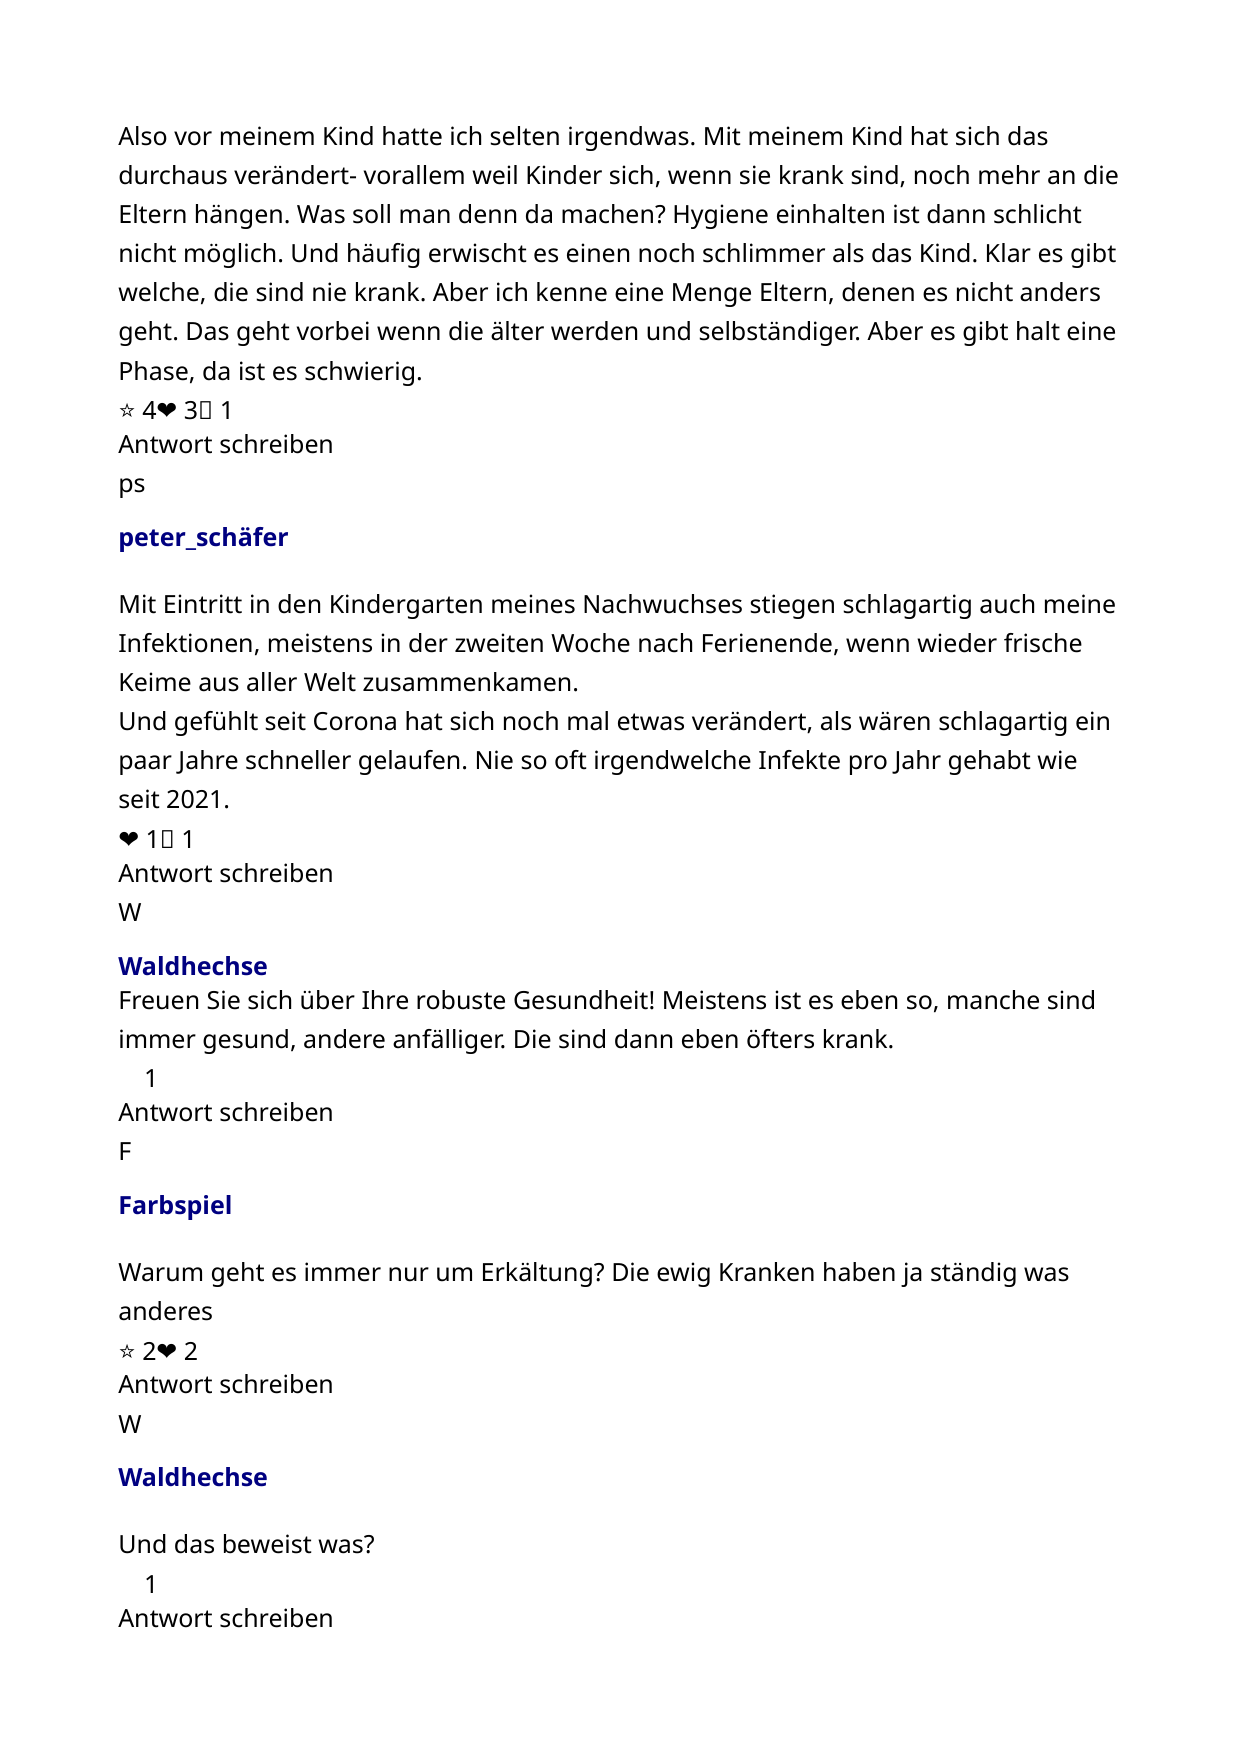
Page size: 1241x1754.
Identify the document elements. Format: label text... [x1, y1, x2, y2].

subtitle Waldhechse [118, 1460, 1122, 1494]
text ps [118, 466, 1122, 499]
text ⭐️ 2❤️ 2 [118, 1333, 1122, 1367]
text Warum geht es immer nur um Erkältung? Die ewig Kranken haben ja ständig was anderes [118, 1255, 1122, 1328]
text Antwort schreiben [118, 1367, 1122, 1401]
text Antwort schreiben [118, 1095, 1122, 1129]
text Antwort schreiben [118, 426, 1122, 460]
text Antwort schreiben [118, 1600, 1122, 1634]
text Und das beweist was? [118, 1527, 1122, 1561]
text Und gefühlt seit Corona hat sich noch mal etwas verändert, als wären schlagartig ein paar Jahre schneller gelaufen. Nie so oft irgendwelche Infekte pro Jahr gehabt wie seit 2021. [118, 704, 1122, 816]
text Mit Eintritt in den Kindergarten meines Nachwuchses stiegen schlagartig auch meine Infektionen, meistens in der zweiten Woche nach Ferienende, wenn wieder frische Keime aus aller Welt zusammenkamen. [118, 586, 1122, 699]
text Antwort schreiben [118, 855, 1122, 889]
text F [118, 1134, 1122, 1168]
text ⭐️ 4❤️ 3🤨 1 [118, 392, 1122, 426]
text Freuen Sie sich über Ihre robuste Gesundheit! Meistens ist es eben so, manche sind immer gesund, andere anfälliger. Die sind dann eben öfters krank. [118, 982, 1122, 1056]
subtitle Farbspiel [118, 1188, 1122, 1222]
text Also vor meinem Kind hatte ich selten irgendwas. Mit meinem Kind hat sich das durchaus verändert- vorallem weil Kinder sich, wenn sie krank sind, noch mehr an die Eltern hängen. Was soll man denn da machen? Hygiene einhalten ist dann schlicht nicht möglich. Und häufig erwischt es einen noch schlimmer als das Kind. Klar es gibt welche, die sind nie krank. Aber ich kenne eine Menge Eltern, denen es nicht anders geht. Das geht vorbei wenn die älter werden und selbständiger. Aber es gibt halt eine Phase, da ist es schwierig. [118, 118, 1122, 387]
text 🤨 1 [118, 1061, 1122, 1095]
text W [118, 1406, 1122, 1440]
text W [118, 894, 1122, 929]
subtitle peter_schäfer [118, 519, 1122, 553]
text 🤨 1 [118, 1566, 1122, 1600]
text ❤️ 1🤨 1 [118, 821, 1122, 855]
subtitle Waldhechse [118, 948, 1122, 982]
